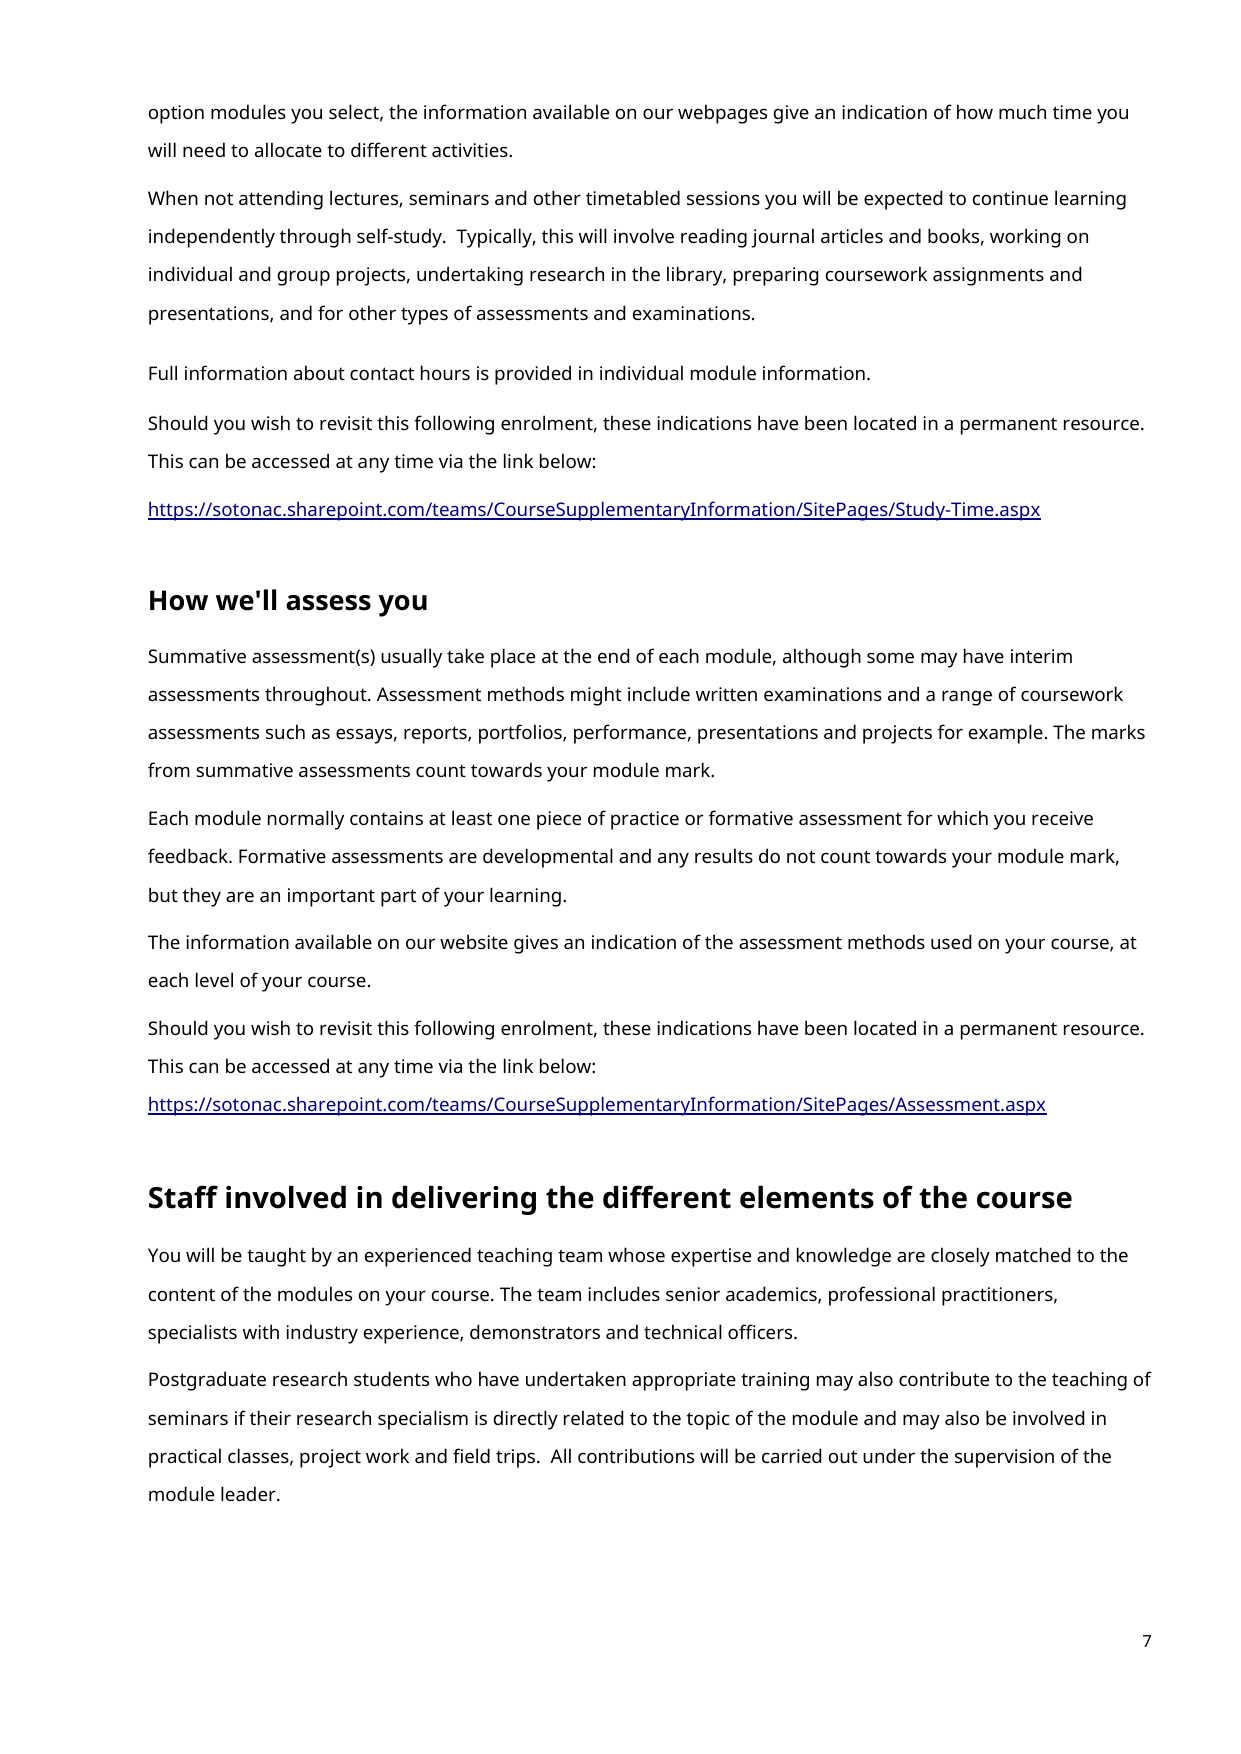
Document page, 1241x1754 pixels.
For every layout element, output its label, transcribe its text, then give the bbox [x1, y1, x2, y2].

text Should you wish to revisit this following enrolment, these indications have been located in a permanent resource. This can be accessed at any time via the link below: [148, 411, 1152, 474]
text Postgraduate research students who have undertaken appropriate training may also contribute to the teaching of seminars if their research specialism is directly related to the topic of the module and may also be involved in practical classes, project work and field trips. All contributions will be carried out under the supervision of the module leader. [148, 1367, 1152, 1507]
text You will be taught by an experienced teaching team whose expertise and knowledge are closely matched to the content of the modules on your course. The team includes senior academics, professional practitioners, specialists with industry experience, demonstrators and technical officers. [148, 1243, 1152, 1344]
text When not attending lectures, seminars and other timetabled sessions you will be expected to continue learning independently through self-study. Typically, this will involve reading journal articles and books, working on individual and group projects, undertaking research in the library, preparing coursework assignments and presentations, and for other types of assessments and examinations. [148, 185, 1152, 325]
text Each module normally contains at least one piece of practice or formative assessment for which you receive feedback. Formative assessments are developmental and any results do not count towards your module mark, but they are an important part of your learning. [148, 805, 1152, 907]
text https://sotonac.sharepoint.com/teams/CourseSupplementaryInformation/SitePages/Study-Time.aspx [148, 496, 1152, 522]
text Should you wish to revisit this following enrolment, these indications have been located in a permanent resource. This can be accessed at any time via the link below: https://sotonac.sharepoint.com/teams/CourseSupplementaryInformation/SitePages/Assessment.aspx [148, 1015, 1152, 1117]
subtitle Staff involved in delivering the different elements of the course [148, 1177, 1152, 1217]
subtitle How we'll assess you [148, 582, 1152, 618]
text Summative assessment(s) usually take place at the end of each module, although some may have interim assessments throughout. Assessment methods might include written examinations and a range of coursework assessments such as essays, reports, portfolios, performance, presentations and projects for example. The marks from summative assessments count towards your module mark. [148, 643, 1152, 783]
text Full information about contact hours is provided in individual module information. [148, 360, 1152, 385]
text option modules you select, the information available on our webpages give an indication of how much time you will need to allocate to different activities. [148, 99, 1152, 163]
text The information available on our website gives an indication of the assessment methods used on your course, at each level of your course. [148, 929, 1152, 993]
